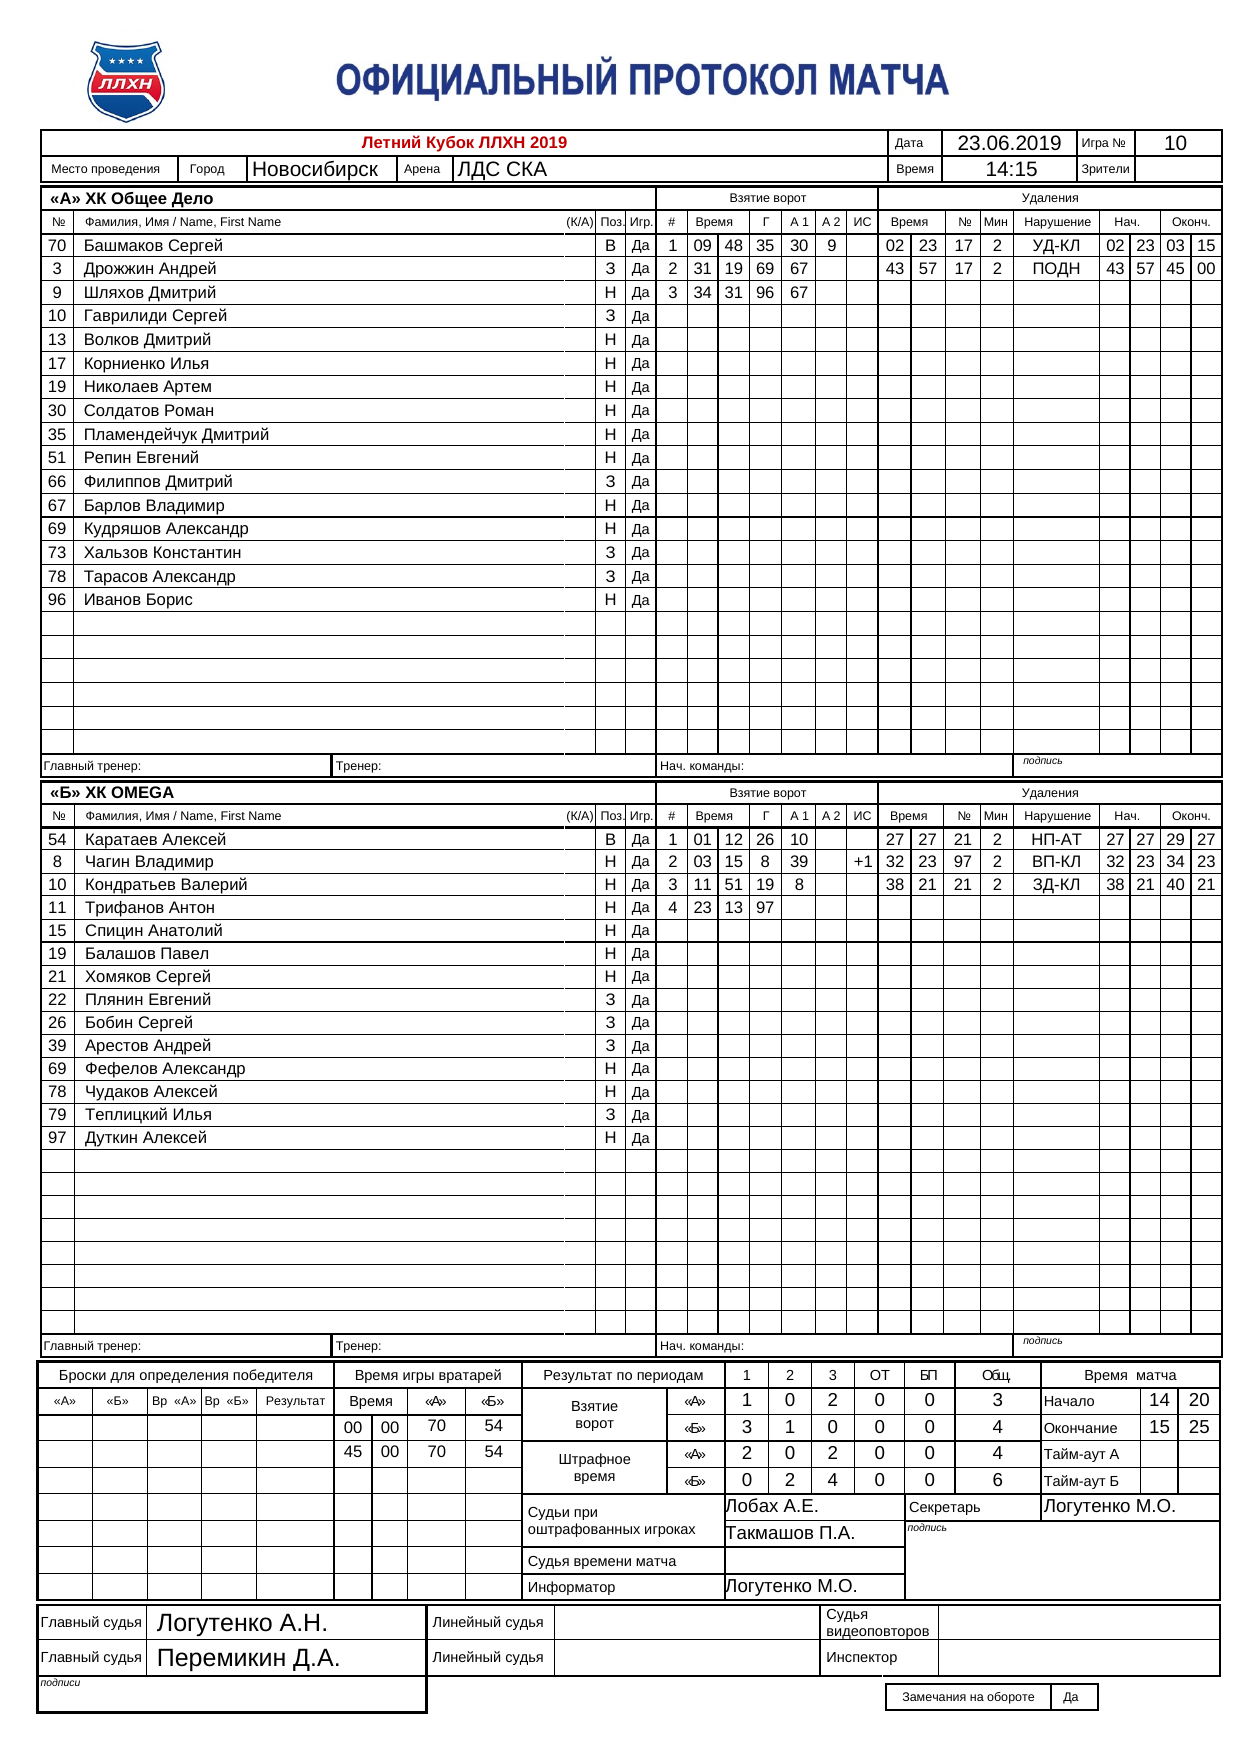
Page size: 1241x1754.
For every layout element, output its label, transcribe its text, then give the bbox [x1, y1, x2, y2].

table_cell З [596, 1012, 625, 1033]
table_cell [879, 565, 910, 587]
table_cell 8 [750, 850, 781, 872]
table_cell Г [750, 211, 781, 233]
table_cell [847, 1127, 877, 1149]
table_cell [719, 707, 749, 729]
table_cell [750, 328, 781, 351]
table_cell [1014, 1012, 1099, 1033]
table_cell [565, 518, 595, 540]
table_cell [816, 541, 846, 564]
table_cell [42, 1242, 74, 1264]
table_cell Линейный судья [428, 1606, 554, 1639]
table_cell [42, 730, 73, 753]
table_cell [565, 1196, 595, 1218]
table_cell [565, 281, 595, 303]
table_cell № [946, 211, 980, 233]
table_cell 3 [42, 257, 73, 280]
table_cell [750, 376, 781, 398]
table_cell 0 [769, 1442, 811, 1467]
table_cell [1100, 683, 1129, 706]
table_cell [1099, 1682, 1220, 1711]
table_cell [1100, 565, 1129, 587]
table_cell [879, 541, 910, 564]
table_cell [565, 1035, 595, 1057]
table_cell [782, 565, 815, 587]
table_cell 30 [782, 235, 815, 256]
table_cell [847, 683, 877, 706]
table_cell 67 [782, 257, 815, 280]
table_cell подпись [1014, 1335, 1221, 1356]
table_cell [847, 730, 877, 753]
table_cell [565, 920, 595, 941]
table_cell [688, 1173, 717, 1195]
table_cell [912, 1288, 943, 1310]
table_cell [782, 1127, 815, 1149]
table_cell 1 [657, 235, 687, 256]
table_cell [981, 1035, 1013, 1057]
table_cell Такмашов П.А. [726, 1521, 904, 1546]
table_cell [981, 1242, 1013, 1264]
table_cell 15 [1192, 235, 1221, 256]
table_cell [879, 1012, 910, 1033]
table_cell [555, 1640, 819, 1675]
table_cell [816, 1265, 846, 1287]
table_cell [782, 352, 815, 374]
table_cell 73 [42, 541, 73, 564]
table_cell [816, 588, 846, 611]
table_cell Судья видеоповторов [821, 1606, 938, 1639]
table_header Игра № [1078, 131, 1134, 155]
table_cell [750, 1104, 781, 1126]
table_cell [657, 943, 687, 964]
table_cell 32 [879, 850, 910, 872]
table_cell [39, 1494, 92, 1520]
table_cell [782, 541, 815, 564]
table_cell [816, 707, 846, 729]
table_cell 6 [956, 1468, 1040, 1493]
table_cell [1014, 1173, 1099, 1195]
table_cell Мин [981, 211, 1013, 233]
table_cell [1100, 352, 1129, 374]
table_cell [981, 423, 1013, 445]
table_cell Да [626, 494, 655, 516]
table_cell 17 [42, 352, 73, 374]
table_cell [1100, 943, 1129, 964]
table_cell [1192, 588, 1221, 611]
table_cell 15 [1141, 1415, 1177, 1440]
table_cell [750, 943, 781, 964]
table_cell [657, 636, 687, 658]
table_cell [981, 943, 1013, 964]
table_cell [657, 565, 687, 587]
table_cell [782, 989, 815, 1011]
table_cell [335, 1574, 371, 1599]
table_cell [981, 1265, 1013, 1287]
table_cell Да [626, 565, 655, 587]
table_cell 14:15 [943, 157, 1076, 181]
table_cell [688, 305, 717, 327]
table_cell [408, 1521, 465, 1546]
table_cell НП-АТ [1014, 829, 1099, 849]
table_cell Волков Дмитрий [74, 328, 564, 351]
table_cell [816, 1035, 846, 1057]
table_cell [565, 829, 595, 849]
table_cell подпись [1014, 755, 1221, 776]
table_cell [847, 989, 877, 1011]
table_cell [1192, 612, 1221, 634]
table_cell [1100, 281, 1129, 303]
table_cell [981, 446, 1013, 469]
table_cell [657, 989, 687, 1011]
table_cell [816, 896, 846, 918]
table_cell [750, 966, 781, 987]
table_cell 0 [855, 1415, 904, 1440]
table_cell [782, 1081, 815, 1103]
table_cell [847, 518, 877, 540]
table_cell [257, 1416, 333, 1440]
table_cell [1014, 730, 1099, 753]
table_cell 23 [912, 235, 945, 256]
table_cell [750, 989, 781, 1011]
table_cell [1014, 989, 1099, 1011]
table_cell Да [626, 1012, 655, 1033]
table_cell [75, 1242, 564, 1264]
table_cell [39, 1468, 92, 1493]
table_cell [750, 1012, 781, 1033]
table_cell [912, 1081, 943, 1103]
table_cell [1131, 565, 1160, 587]
table_cell [912, 943, 943, 964]
table_cell [42, 1219, 74, 1241]
table_cell [912, 1035, 943, 1057]
table_cell [1014, 1081, 1099, 1103]
table_cell [657, 1035, 687, 1057]
table_cell [879, 636, 910, 658]
table_cell 14 [1141, 1389, 1177, 1413]
table_cell Окончание [1042, 1415, 1140, 1440]
table_cell [847, 896, 877, 918]
table_cell [565, 352, 595, 374]
table_cell [879, 1288, 910, 1310]
table_cell [1014, 1311, 1099, 1333]
table_cell 17 [946, 257, 980, 280]
table_cell [1131, 683, 1160, 706]
table_cell [782, 1196, 815, 1218]
table_cell [565, 1265, 595, 1287]
table_cell [719, 1219, 749, 1241]
table_cell Главный тренер: [42, 1335, 330, 1356]
table_cell [1100, 1035, 1129, 1057]
table_cell # [657, 805, 687, 826]
table_cell [257, 1574, 333, 1599]
table_cell [879, 730, 910, 753]
table_cell [565, 1242, 595, 1264]
table_cell [565, 989, 595, 1011]
table_cell [1014, 1058, 1099, 1079]
table_cell [847, 1311, 877, 1333]
table_cell [596, 659, 625, 682]
table_cell [1161, 376, 1190, 398]
table_cell [688, 1104, 717, 1126]
table_cell [657, 1311, 687, 1333]
table_cell [879, 588, 910, 611]
table_cell 10 [782, 829, 815, 849]
table_cell 0 [905, 1442, 954, 1467]
table_cell [1192, 446, 1221, 469]
table_cell [847, 1035, 877, 1057]
table_cell [816, 829, 846, 849]
table_cell [555, 1606, 819, 1639]
table_header Да [1052, 1685, 1097, 1709]
table_cell [782, 470, 815, 493]
table_cell 15 [719, 850, 749, 872]
table_cell Бобин Сергей [75, 1012, 564, 1033]
table_header Удаления [879, 188, 1221, 209]
table_cell [1131, 494, 1160, 516]
table_cell [688, 541, 717, 564]
table_cell [1014, 1288, 1099, 1310]
table_cell [719, 943, 749, 964]
table_cell [1014, 1150, 1099, 1172]
table_cell 2 [812, 1442, 854, 1467]
table_cell [1131, 730, 1160, 753]
table_cell [657, 423, 687, 445]
table_cell 96 [42, 588, 73, 611]
table_cell [847, 659, 877, 682]
table_cell [1131, 1012, 1160, 1033]
table_cell Тарасов Александр [74, 565, 564, 587]
table_cell 19 [719, 257, 749, 280]
table_cell 13 [42, 328, 73, 351]
table_cell [1100, 1242, 1129, 1264]
table_cell Поз. [596, 211, 625, 233]
table_cell [1192, 943, 1221, 964]
table_cell [782, 1173, 815, 1195]
table_cell [750, 707, 781, 729]
table_cell 1 [657, 829, 687, 849]
table_cell [1192, 423, 1221, 445]
table_cell [719, 612, 749, 634]
table_cell [1192, 1196, 1221, 1218]
table_cell Инспектор [821, 1640, 938, 1675]
table_cell [719, 494, 749, 516]
table_cell 97 [750, 896, 781, 918]
table_cell [719, 376, 749, 398]
table_cell [1161, 1219, 1190, 1241]
table_cell [565, 376, 595, 398]
table_cell [816, 399, 846, 422]
table_cell [596, 1173, 625, 1195]
table_cell [1161, 352, 1190, 374]
table_cell Логутенко М.О. [1042, 1495, 1219, 1520]
table_cell Да [626, 1058, 655, 1079]
table_cell 3 [657, 281, 687, 303]
table_cell 54 [466, 1441, 521, 1467]
table_cell Дуткин Алексей [75, 1127, 564, 1149]
table_cell [750, 683, 781, 706]
table_cell подпись [906, 1522, 1219, 1599]
table_cell Да [626, 1035, 655, 1057]
table_cell [93, 1494, 147, 1520]
table_cell [565, 257, 595, 280]
table_cell [816, 305, 846, 327]
table_header Броски для определения победителя [39, 1363, 333, 1387]
table_header 10 [1136, 131, 1221, 155]
table_cell [847, 399, 877, 422]
table_cell 79 [42, 1104, 74, 1126]
table_cell [657, 1058, 687, 1079]
table_cell [657, 446, 687, 469]
table_cell [1192, 281, 1221, 303]
table_cell [750, 518, 781, 540]
table_cell [39, 1521, 92, 1546]
table_cell [1014, 636, 1099, 658]
table_cell [626, 1265, 655, 1287]
table_cell [816, 1288, 846, 1310]
table_cell [42, 1265, 74, 1287]
table_cell [944, 1219, 980, 1241]
table_cell [782, 328, 815, 351]
table_cell [1131, 352, 1160, 374]
table_cell [626, 612, 655, 634]
table_cell [912, 494, 945, 516]
table_cell [75, 1311, 564, 1333]
table_cell [1100, 1127, 1129, 1149]
table_cell [1161, 659, 1190, 682]
table_cell [626, 659, 655, 682]
table_cell [816, 850, 846, 872]
table_cell 2 [981, 874, 1013, 895]
table_cell [1192, 636, 1221, 658]
table_cell 21 [944, 829, 980, 849]
table_cell [1100, 612, 1129, 634]
table_cell [944, 966, 980, 987]
table_cell [879, 1058, 910, 1079]
table_cell 78 [42, 1081, 74, 1103]
table_cell [816, 612, 846, 634]
table_cell Да [626, 235, 655, 256]
table_cell [626, 1288, 655, 1310]
table_cell [1014, 943, 1099, 964]
table_cell [750, 612, 781, 634]
table_cell [816, 470, 846, 493]
table_cell [1161, 1035, 1190, 1057]
table_cell [782, 896, 815, 918]
table_cell [944, 1127, 980, 1149]
table_cell 00 [373, 1441, 407, 1467]
table_cell [981, 1127, 1013, 1149]
table_cell Да [626, 281, 655, 303]
table_cell [688, 989, 717, 1011]
table_cell Каратаев Алексей [75, 829, 564, 849]
table_cell [944, 1288, 980, 1310]
table_cell [657, 1150, 687, 1172]
table_cell [626, 1242, 655, 1264]
table_cell [466, 1521, 521, 1546]
table_cell [782, 376, 815, 398]
table_cell [565, 850, 595, 872]
table_cell 20 [1179, 1389, 1219, 1413]
table_cell [1161, 399, 1190, 422]
table_cell [688, 518, 717, 540]
table_cell Нарушение [1014, 805, 1099, 826]
table_cell [42, 636, 73, 658]
table_cell [939, 1606, 1219, 1639]
table_cell [565, 730, 595, 753]
table_cell Да [626, 829, 655, 849]
table_cell Нач. команды: [657, 1335, 1012, 1356]
table_cell 78 [42, 565, 73, 587]
table_cell [946, 328, 980, 351]
table_cell 17 [946, 235, 980, 256]
table_cell [373, 1574, 407, 1599]
table_cell [42, 683, 73, 706]
table_cell [428, 1677, 882, 1711]
table_cell З [596, 565, 625, 587]
table_cell [657, 1288, 687, 1310]
table_cell [981, 1012, 1013, 1033]
table_cell [1131, 1150, 1160, 1172]
table_cell [688, 494, 717, 516]
table_cell [1014, 328, 1099, 351]
table_cell [847, 305, 877, 327]
table_cell [816, 328, 846, 351]
table_cell [688, 612, 717, 634]
table_cell [74, 659, 564, 682]
table_cell [626, 730, 655, 753]
table_cell [879, 1127, 910, 1149]
table_cell [1192, 1058, 1221, 1079]
table_cell [335, 1547, 371, 1573]
table_cell [782, 423, 815, 445]
table_cell Игр. [626, 805, 655, 826]
table_cell [944, 1035, 980, 1057]
table_cell [946, 470, 980, 493]
table_cell [1014, 352, 1099, 374]
table_cell [981, 328, 1013, 351]
table_cell [981, 1173, 1013, 1195]
table_cell [912, 1150, 943, 1172]
table_cell Н [596, 494, 625, 516]
table_cell «А» [408, 1389, 465, 1413]
table_cell [750, 730, 781, 753]
table_cell А 2 [816, 805, 846, 826]
table_cell [719, 446, 749, 469]
table_cell Судья времени матча [523, 1548, 724, 1573]
table_cell 2 [726, 1442, 768, 1467]
table_cell [750, 1242, 781, 1264]
table_cell [1100, 1173, 1129, 1195]
table_cell 32 [1100, 850, 1129, 872]
table_cell [946, 446, 980, 469]
table_cell Время [335, 1389, 407, 1413]
table_cell 31 [688, 257, 717, 280]
table_cell [750, 1219, 781, 1241]
table_cell [944, 1012, 980, 1033]
table_cell [879, 352, 910, 374]
table_cell [565, 1104, 595, 1126]
table_cell [847, 376, 877, 398]
table_cell [750, 494, 781, 516]
table_cell [981, 376, 1013, 398]
table_cell [1192, 1311, 1221, 1333]
table_cell [750, 470, 781, 493]
table_cell Фефелов Александр [75, 1058, 564, 1079]
table_cell [565, 612, 595, 634]
table_cell 69 [750, 257, 781, 280]
table_cell [1192, 352, 1221, 374]
table_cell [879, 446, 910, 469]
table_header 1 [726, 1363, 768, 1387]
table_cell [688, 446, 717, 469]
table_cell [912, 328, 945, 351]
table_cell [1161, 707, 1190, 729]
table_cell Да [626, 541, 655, 564]
table_cell А 1 [782, 805, 815, 826]
table_cell [565, 235, 595, 256]
table_cell [1192, 707, 1221, 729]
table_cell [912, 541, 945, 564]
table_cell [1192, 989, 1221, 1011]
table_cell [847, 1058, 877, 1079]
table_cell 02 [1100, 235, 1129, 256]
table_cell [74, 730, 564, 753]
table_cell [1131, 305, 1160, 327]
table_cell 2 [657, 850, 687, 872]
table_cell Н [596, 352, 625, 374]
table_cell # [657, 211, 687, 233]
table_cell [1014, 1035, 1099, 1057]
table_cell 26 [750, 829, 781, 849]
table_cell Н [596, 1058, 625, 1079]
table_cell [1014, 659, 1099, 682]
table_cell [816, 423, 846, 445]
table_cell А 2 [816, 211, 846, 233]
table_cell [946, 376, 980, 398]
table_cell [879, 989, 910, 1011]
table_cell [1014, 281, 1099, 303]
table_cell [1014, 896, 1099, 918]
table_cell [946, 352, 980, 374]
table_cell [657, 966, 687, 987]
table_cell [719, 989, 749, 1011]
table_cell [847, 235, 877, 256]
table_cell [879, 494, 910, 516]
table_cell 13 [719, 896, 749, 918]
table_cell 2 [981, 829, 1013, 849]
table_cell [912, 896, 943, 918]
table_cell [719, 920, 749, 941]
table_cell [565, 943, 595, 964]
table_cell 2 [981, 257, 1013, 280]
table_cell 10 [42, 874, 74, 895]
table_cell [657, 494, 687, 516]
table_cell [202, 1574, 256, 1599]
table_cell [719, 588, 749, 611]
table_cell +1 [847, 850, 877, 872]
table_cell [688, 1265, 717, 1287]
table_cell Начало [1042, 1389, 1140, 1413]
table_cell [1131, 920, 1160, 941]
table_cell [657, 399, 687, 422]
table_cell [1161, 730, 1190, 753]
table_cell [782, 1012, 815, 1033]
table_cell [1014, 565, 1099, 587]
table_cell [1131, 588, 1160, 611]
table_cell [565, 494, 595, 516]
table_cell 39 [42, 1035, 74, 1057]
table_cell [816, 1081, 846, 1103]
table_cell [1161, 920, 1190, 941]
table_cell 1 [726, 1389, 768, 1413]
table_cell [782, 636, 815, 658]
table_cell 2 [657, 257, 687, 280]
table_cell 00 [1192, 257, 1221, 280]
table_cell [719, 1242, 749, 1264]
table_cell [1161, 328, 1190, 351]
table_cell З [596, 257, 625, 280]
table_header Удаления [879, 783, 1221, 803]
table_cell [1192, 399, 1221, 422]
table_cell [657, 683, 687, 706]
table_cell 67 [782, 281, 815, 303]
table_cell [719, 328, 749, 351]
table_cell [750, 446, 781, 469]
table_cell Да [626, 896, 655, 918]
table_cell В [596, 235, 625, 256]
table_cell [816, 636, 846, 658]
table_cell [1192, 1127, 1221, 1149]
table_cell [816, 1311, 846, 1333]
table_cell [1131, 966, 1160, 987]
table_header «А» ХК Общее Дело [42, 188, 655, 209]
table_cell [257, 1547, 333, 1573]
table_cell [879, 966, 910, 987]
table_cell [1161, 565, 1190, 587]
table_cell [981, 612, 1013, 634]
table_cell [1161, 1127, 1190, 1149]
table_cell [912, 470, 945, 493]
table_cell [148, 1494, 201, 1520]
table_cell [1192, 541, 1221, 564]
table_cell Место проведения [42, 157, 177, 181]
table_cell [944, 1311, 980, 1333]
table_cell 21 [912, 874, 943, 895]
table_cell [1161, 1288, 1190, 1310]
table_cell «А» [39, 1389, 92, 1413]
table_cell З [596, 470, 625, 493]
table_cell [1100, 1150, 1129, 1172]
table_cell 27 [1131, 829, 1160, 849]
table_cell Оконч. [1161, 211, 1221, 233]
table_cell [782, 399, 815, 422]
table_cell [782, 305, 815, 327]
table_cell 03 [1161, 235, 1190, 256]
table_cell [1192, 305, 1221, 327]
table_cell [981, 966, 1013, 987]
table_cell [688, 423, 717, 445]
table_cell Н [596, 376, 625, 398]
table_cell [782, 612, 815, 634]
table_cell [912, 352, 945, 374]
table_cell [946, 518, 980, 540]
table_cell 27 [1192, 829, 1221, 849]
table_cell [1131, 659, 1160, 682]
table_cell [1014, 1127, 1099, 1149]
table_cell 19 [42, 943, 74, 964]
table_cell [879, 1035, 910, 1057]
table_cell Оконч. [1161, 805, 1221, 826]
table_cell [39, 1547, 92, 1573]
table_cell [816, 966, 846, 987]
table_cell [688, 565, 717, 587]
table_cell 35 [750, 235, 781, 256]
table_cell [981, 565, 1013, 587]
table_cell [912, 446, 945, 469]
table_cell [847, 1173, 877, 1195]
table_cell [1014, 588, 1099, 611]
table_cell [912, 281, 945, 303]
table_cell [1179, 1468, 1219, 1493]
table_cell [688, 328, 717, 351]
table_cell 02 [879, 235, 910, 256]
table_cell [944, 920, 980, 941]
table_cell [782, 1150, 815, 1172]
table_cell [981, 352, 1013, 374]
table_cell [565, 707, 595, 729]
table_cell [981, 920, 1013, 941]
table_cell [946, 541, 980, 564]
table_cell [688, 1081, 717, 1103]
table_cell [981, 494, 1013, 516]
table_cell [373, 1547, 407, 1573]
table_cell [1161, 1242, 1190, 1264]
table_cell ПОДН [1014, 257, 1099, 280]
table_cell [981, 541, 1013, 564]
table_cell [626, 636, 655, 658]
table_cell [912, 565, 945, 587]
table_cell [408, 1547, 465, 1573]
table_cell [750, 305, 781, 327]
table_cell [565, 565, 595, 587]
table_cell [847, 1288, 877, 1310]
table_cell 0 [726, 1468, 768, 1493]
table_cell [816, 943, 846, 964]
table_cell 27 [912, 829, 943, 849]
table_cell [93, 1468, 147, 1493]
table_cell [1192, 1265, 1221, 1287]
table_cell [912, 376, 945, 398]
table_cell [981, 305, 1013, 327]
table_cell 26 [42, 1012, 74, 1033]
table_cell [565, 399, 595, 422]
table_cell Логутенко М.О. [726, 1575, 904, 1599]
table_cell [657, 352, 687, 374]
table_cell [657, 1265, 687, 1287]
table_cell [1100, 305, 1129, 327]
table_cell [1192, 470, 1221, 493]
table_cell [1192, 518, 1221, 540]
table_cell Г [750, 805, 781, 826]
table_cell [1131, 1288, 1160, 1310]
table_cell [657, 1012, 687, 1033]
table_cell [1192, 966, 1221, 987]
table_cell 48 [719, 235, 749, 256]
table_cell Николаев Артем [74, 376, 564, 398]
table_cell 01 [688, 829, 717, 849]
table_cell [257, 1494, 333, 1520]
table_cell [719, 1104, 749, 1126]
table_cell [879, 1242, 910, 1264]
table_cell 9 [816, 235, 846, 256]
table_cell [719, 1173, 749, 1195]
table_cell [912, 399, 945, 422]
table_cell [816, 281, 846, 303]
table_cell [466, 1468, 521, 1493]
table_cell [719, 399, 749, 422]
table_cell [1131, 1127, 1160, 1149]
table_cell [93, 1416, 147, 1440]
table_cell [1014, 423, 1099, 445]
table_cell [565, 874, 595, 895]
table_cell Штрафное время [523, 1442, 666, 1493]
table_cell [1100, 730, 1129, 753]
table_cell [816, 565, 846, 587]
table_cell 38 [879, 874, 910, 895]
table_cell [1131, 896, 1160, 918]
table_cell [1100, 541, 1129, 564]
table_cell 21 [1131, 874, 1160, 895]
table_cell [912, 1012, 943, 1033]
table_cell Нарушение [1014, 211, 1099, 233]
table_cell [847, 1150, 877, 1172]
table_cell [782, 1058, 815, 1079]
table_cell [879, 305, 910, 327]
table_cell [847, 1219, 877, 1241]
table_cell [1161, 1150, 1190, 1172]
table_cell [1100, 1288, 1129, 1310]
table_cell [1161, 989, 1190, 1011]
table_cell Чагин Владимир [75, 850, 564, 872]
table_cell [847, 1081, 877, 1103]
table_cell 27 [1100, 829, 1129, 849]
table_cell [626, 1173, 655, 1195]
table_cell 11 [42, 896, 74, 918]
table_cell [879, 399, 910, 422]
table_cell Репин Евгений [74, 446, 564, 469]
table_cell [1131, 399, 1160, 422]
table_cell [626, 1219, 655, 1241]
table_cell [93, 1574, 147, 1599]
table_header Взятие ворот [657, 188, 877, 209]
table_cell [847, 707, 877, 729]
table_cell [626, 707, 655, 729]
table_cell [1131, 328, 1160, 351]
table_cell [719, 659, 749, 682]
table_cell [847, 612, 877, 634]
table_cell Фамилия, Имя / Name, First Name [75, 805, 565, 826]
table_cell Иванов Борис [74, 588, 564, 611]
table_cell [879, 1265, 910, 1287]
table_cell З [596, 305, 625, 327]
table_cell [565, 1150, 595, 1172]
table_cell 70 [408, 1416, 465, 1440]
table_cell [944, 1058, 980, 1079]
table_cell [719, 1058, 749, 1079]
table_cell [1014, 1242, 1099, 1264]
table_cell [1100, 1196, 1129, 1218]
table_cell [719, 1012, 749, 1033]
table_cell [912, 1104, 943, 1126]
table_cell [1192, 1035, 1221, 1057]
table_cell [912, 612, 945, 634]
table_cell [879, 1104, 910, 1126]
table_cell [466, 1547, 521, 1573]
table_cell [565, 470, 595, 493]
table_cell [1014, 1265, 1099, 1287]
table_cell [596, 730, 625, 753]
table_cell [1131, 1058, 1160, 1079]
table_cell [1014, 494, 1099, 516]
table_cell 54 [466, 1416, 521, 1440]
table_cell [596, 1150, 625, 1172]
table_cell [750, 541, 781, 564]
table_cell Кондратьев Валерий [75, 874, 564, 895]
table_cell [944, 1173, 980, 1195]
table_cell [847, 257, 877, 280]
table_cell [1161, 1012, 1190, 1033]
table_cell [1192, 1081, 1221, 1103]
table_cell [373, 1521, 407, 1546]
table_cell Филиппов Дмитрий [74, 470, 564, 493]
table_cell В [596, 829, 625, 849]
table_cell [39, 1416, 92, 1440]
table_cell [42, 612, 73, 634]
table_cell [946, 659, 980, 682]
table_cell [816, 1127, 846, 1149]
table_cell [565, 446, 595, 469]
table_cell [847, 966, 877, 987]
table_cell [657, 518, 687, 540]
table_cell [148, 1521, 201, 1546]
table_cell [750, 399, 781, 422]
table_cell [944, 1196, 980, 1218]
table_cell [1100, 1219, 1129, 1241]
table_cell 0 [855, 1442, 904, 1467]
table_cell [1100, 659, 1129, 682]
table_cell [657, 920, 687, 941]
table_cell 21 [1192, 874, 1221, 895]
table_cell [596, 1196, 625, 1218]
table_cell Трифанов Антон [75, 896, 564, 918]
table_cell 23 [1131, 850, 1160, 872]
table_cell 70 [42, 235, 73, 256]
table_cell [847, 588, 877, 611]
table_cell [946, 730, 980, 753]
table_cell [565, 636, 595, 658]
table_cell [1192, 920, 1221, 941]
table_cell 19 [750, 874, 781, 895]
table_cell [912, 659, 945, 682]
table_cell [657, 1219, 687, 1241]
table_cell [879, 659, 910, 682]
table_cell [879, 896, 910, 918]
table_cell Н [596, 281, 625, 303]
table_cell Главный судья [39, 1606, 146, 1639]
table_cell 0 [905, 1415, 954, 1440]
table_cell [1100, 896, 1129, 918]
table_cell [782, 730, 815, 753]
table_cell [565, 1219, 595, 1241]
table_cell № [944, 805, 980, 826]
table_cell [912, 1196, 943, 1218]
table_cell [1131, 1196, 1160, 1218]
table_cell [879, 612, 910, 634]
table_cell [816, 1196, 846, 1218]
table_cell [1161, 896, 1190, 918]
table_cell [657, 470, 687, 493]
table_cell [750, 1288, 781, 1310]
table_cell [1100, 328, 1129, 351]
table_header «Б» ХК OMEGA [42, 783, 655, 803]
table_cell [1014, 305, 1099, 327]
table_cell Главный судья [39, 1640, 146, 1675]
table_cell [688, 1035, 717, 1057]
table_cell Н [596, 966, 625, 987]
table_cell [1136, 157, 1221, 181]
table_cell 11 [688, 874, 717, 895]
table_cell 40 [1161, 874, 1190, 895]
table_cell [688, 1196, 717, 1218]
table_cell [883, 1677, 1220, 1681]
table_cell [565, 588, 595, 611]
table_cell [816, 730, 846, 753]
table_cell [750, 423, 781, 445]
table_cell 23 [1192, 850, 1221, 872]
table_cell 57 [912, 257, 945, 280]
table_cell [981, 989, 1013, 1011]
table_cell [1014, 966, 1099, 987]
table_cell [879, 470, 910, 493]
table_cell [816, 446, 846, 469]
table_cell [782, 1219, 815, 1241]
table_cell [782, 1242, 815, 1264]
table_cell [912, 966, 943, 987]
table_cell [946, 281, 980, 303]
table_cell [719, 1081, 749, 1103]
table_header Результат по периодам [523, 1363, 724, 1387]
table_cell 2 [981, 850, 1013, 872]
table_cell [782, 920, 815, 941]
table_cell [1161, 446, 1190, 469]
table_cell 51 [719, 874, 749, 895]
table_cell 0 [905, 1468, 954, 1493]
table_cell Плянин Евгений [75, 989, 564, 1011]
table_cell [74, 707, 564, 729]
table_cell [1192, 1242, 1221, 1264]
table_cell Башмаков Сергей [74, 235, 564, 256]
table_cell 4 [956, 1442, 1040, 1467]
table_cell [75, 1265, 564, 1287]
table_cell [39, 1574, 92, 1599]
table_cell [657, 1081, 687, 1103]
table_cell Н [596, 850, 625, 872]
table_cell [1161, 470, 1190, 493]
table_cell [688, 470, 717, 493]
table_cell [847, 874, 877, 895]
table_cell [981, 281, 1013, 303]
table_cell [1100, 423, 1129, 445]
table_cell 0 [855, 1468, 904, 1493]
table_cell [1131, 1104, 1160, 1126]
table_cell Н [596, 1081, 625, 1103]
table_cell Нач. команды: [657, 755, 1012, 776]
table_cell [981, 1288, 1013, 1310]
table_cell Да [626, 1104, 655, 1126]
table_cell Тайм-аут А [1042, 1441, 1140, 1467]
table_cell [75, 1150, 564, 1172]
table_cell [688, 1058, 717, 1079]
table_cell 34 [1161, 850, 1190, 872]
table_cell [750, 1058, 781, 1079]
table_cell ИС [847, 805, 877, 826]
table_cell [565, 541, 595, 564]
table_cell Арестов Андрей [75, 1035, 564, 1057]
table_cell [944, 1242, 980, 1264]
table_cell [688, 1219, 717, 1241]
table_cell [1161, 541, 1190, 564]
table_cell [1100, 989, 1129, 1011]
table_header Время матча [1042, 1363, 1219, 1387]
table_cell Да [626, 328, 655, 351]
table_cell [1131, 1219, 1160, 1241]
table_cell [782, 659, 815, 682]
table_cell [202, 1547, 256, 1573]
table_cell [750, 1150, 781, 1172]
table_cell [408, 1574, 465, 1599]
table_cell [688, 376, 717, 398]
table_cell [816, 518, 846, 540]
table_cell [981, 399, 1013, 422]
table_cell 30 [42, 399, 73, 422]
table_cell Барлов Владимир [74, 494, 564, 516]
table_cell [912, 1311, 943, 1333]
table_cell [816, 920, 846, 941]
table_cell [847, 943, 877, 964]
table_cell [750, 1311, 781, 1333]
table_header Общ. [956, 1363, 1040, 1387]
table_cell [75, 1219, 564, 1241]
table_cell [944, 989, 980, 1011]
table_cell [596, 636, 625, 658]
table_cell [74, 612, 564, 634]
table_cell [946, 565, 980, 587]
table_cell [688, 707, 717, 729]
table_cell [879, 1196, 910, 1218]
table_cell [1014, 376, 1099, 398]
table_cell [847, 1242, 877, 1264]
table_cell [816, 1012, 846, 1033]
table_cell [1014, 446, 1099, 469]
table_cell [816, 352, 846, 374]
table_cell [1100, 588, 1129, 611]
table_cell [912, 683, 945, 706]
table_cell 35 [42, 423, 73, 445]
table_cell [202, 1468, 256, 1493]
table_cell 2 [769, 1468, 811, 1493]
table_cell Тренер: [333, 755, 655, 776]
table_cell [1161, 1265, 1190, 1287]
table_cell Н [596, 446, 625, 469]
table_cell [1161, 1196, 1190, 1218]
table_cell Да [626, 423, 655, 445]
table_cell Да [626, 1081, 655, 1103]
table_cell [719, 470, 749, 493]
table_cell [1100, 1058, 1129, 1079]
table_cell 3 [726, 1415, 768, 1440]
table_cell [912, 1219, 943, 1241]
table_cell Новосибирск [248, 157, 396, 181]
table_cell [1192, 730, 1221, 753]
table_cell Результат [257, 1389, 333, 1413]
table_cell [750, 1265, 781, 1287]
table_cell [1161, 943, 1190, 964]
table_cell [688, 588, 717, 611]
table_cell [912, 920, 943, 941]
table_cell [688, 1150, 717, 1172]
table_header Взятие ворот [657, 783, 877, 803]
table_cell [688, 1288, 717, 1310]
table_cell 15 [42, 920, 74, 941]
table_cell [1192, 1173, 1221, 1195]
table_cell [939, 1640, 1219, 1675]
table_cell [847, 281, 877, 303]
table_cell Хальзов Константин [74, 541, 564, 564]
table_cell Н [596, 874, 625, 895]
table_cell [981, 588, 1013, 611]
table_cell [782, 966, 815, 987]
table_cell 00 [373, 1416, 407, 1440]
table_cell [42, 1311, 74, 1333]
table_cell [1131, 446, 1160, 469]
table_cell 97 [944, 850, 980, 872]
table_cell [657, 328, 687, 351]
table_cell «А» [668, 1442, 724, 1467]
table_cell Город [179, 157, 246, 181]
table_cell [596, 707, 625, 729]
table_cell [946, 588, 980, 611]
table_cell [719, 730, 749, 753]
table_cell [719, 541, 749, 564]
table_cell [596, 683, 625, 706]
table_cell [750, 1127, 781, 1149]
table_cell [565, 1081, 595, 1103]
table_cell 8 [782, 874, 815, 895]
table_cell [719, 1311, 749, 1333]
table_cell [1161, 494, 1190, 516]
table_cell Солдатов Роман [74, 399, 564, 422]
table_cell [1131, 636, 1160, 658]
table_cell [148, 1468, 201, 1493]
table_cell А 1 [782, 211, 815, 233]
table_cell [816, 1104, 846, 1126]
table_cell [782, 1035, 815, 1057]
table_cell 51 [42, 446, 73, 469]
table_cell [688, 683, 717, 706]
table_cell [782, 943, 815, 964]
table_cell 3 [956, 1389, 1040, 1413]
table_cell [782, 683, 815, 706]
table_cell [1131, 541, 1160, 564]
table_cell [1161, 423, 1190, 445]
table_cell Дрожжин Андрей [74, 257, 564, 280]
table_cell [912, 730, 945, 753]
table_cell ВП-КЛ [1014, 850, 1099, 872]
table_cell Чудаков Алексей [75, 1081, 564, 1103]
table_cell [688, 399, 717, 422]
table_cell [1014, 920, 1099, 941]
table_cell [944, 1150, 980, 1172]
table_cell [782, 446, 815, 469]
table_cell [1192, 659, 1221, 682]
table_cell [1014, 470, 1099, 493]
table_cell Логутенко А.Н. [147, 1606, 425, 1639]
table_cell [1192, 1104, 1221, 1126]
table_cell [750, 1196, 781, 1218]
table_cell 45 [335, 1441, 371, 1467]
table_cell [202, 1441, 256, 1467]
table_cell Да [626, 257, 655, 280]
table_header БП [905, 1363, 954, 1387]
table_cell [912, 518, 945, 540]
table_cell [657, 376, 687, 398]
table_cell 25 [1179, 1415, 1219, 1440]
table_cell [782, 494, 815, 516]
table_cell [782, 518, 815, 540]
table_cell [912, 636, 945, 658]
table_cell [148, 1547, 201, 1573]
table_cell [879, 423, 910, 445]
table_cell [1131, 518, 1160, 540]
table_cell 23 [1131, 235, 1160, 256]
table_cell [816, 494, 846, 516]
table_cell [39, 1441, 92, 1467]
table_cell подписи [39, 1677, 425, 1711]
table_cell 66 [42, 470, 73, 493]
table_cell 43 [879, 257, 910, 280]
table_cell [782, 1104, 815, 1126]
table_cell [981, 636, 1013, 658]
table_cell [626, 1196, 655, 1218]
table_cell [782, 707, 815, 729]
table_cell [946, 636, 980, 658]
table_cell [912, 1058, 943, 1079]
table_cell [981, 1219, 1013, 1241]
table_cell [816, 1058, 846, 1079]
table_cell 1 [769, 1415, 811, 1440]
table_cell [373, 1494, 407, 1520]
table_cell Информатор [523, 1575, 724, 1599]
table_cell [847, 1265, 877, 1287]
table_cell Н [596, 1127, 625, 1149]
table_cell [981, 518, 1013, 540]
table_cell [626, 1150, 655, 1172]
table_cell Кудряшов Александр [74, 518, 564, 540]
table_cell «Б» [93, 1389, 147, 1413]
table_cell 34 [688, 281, 717, 303]
table_cell [1014, 1196, 1099, 1218]
table_cell [1131, 1265, 1160, 1287]
table_cell Нач. [1100, 805, 1160, 826]
table_cell [688, 1127, 717, 1149]
table_cell [944, 1081, 980, 1103]
table_cell [981, 730, 1013, 753]
table_cell [946, 707, 980, 729]
table_cell [202, 1494, 256, 1520]
table_cell [719, 423, 749, 445]
table_cell [879, 707, 910, 729]
table_cell [93, 1521, 147, 1546]
table_cell [1100, 446, 1129, 469]
table_cell [565, 328, 595, 351]
table_cell [565, 1311, 595, 1333]
table_cell [750, 352, 781, 374]
table_cell [1161, 683, 1190, 706]
table_cell [1192, 896, 1221, 918]
table_cell [335, 1521, 371, 1546]
table_cell [596, 1242, 625, 1264]
table_cell 21 [944, 874, 980, 895]
table_cell [1192, 565, 1221, 587]
table_cell 03 [688, 850, 717, 872]
table_cell [1014, 707, 1099, 729]
table_cell [688, 966, 717, 987]
table_cell [1192, 494, 1221, 516]
table_cell Да [626, 470, 655, 493]
table_cell [1131, 1081, 1160, 1103]
table_cell [782, 1288, 815, 1310]
table_cell [1100, 920, 1129, 941]
table_cell [719, 683, 749, 706]
table_cell «Б» [668, 1415, 724, 1440]
table_cell З [596, 541, 625, 564]
table_cell [847, 565, 877, 587]
table_cell [1131, 1242, 1160, 1264]
table_cell [847, 636, 877, 658]
table_cell [1192, 683, 1221, 706]
table_cell Н [596, 518, 625, 540]
table_cell Да [626, 850, 655, 872]
table_cell [688, 1311, 717, 1333]
table_cell [257, 1468, 333, 1493]
table_cell [657, 1173, 687, 1195]
table_cell [1161, 1311, 1190, 1333]
table_cell Тренер: [333, 1335, 655, 1356]
table_cell 70 [408, 1441, 465, 1467]
table_cell Время [879, 211, 945, 233]
table_cell [42, 1196, 74, 1218]
table_cell Нач. [1100, 211, 1160, 233]
table_cell [1131, 1311, 1160, 1333]
table_cell [93, 1547, 147, 1573]
table_cell Н [596, 328, 625, 351]
table_cell 10 [42, 305, 73, 327]
table_cell [1100, 376, 1129, 398]
table_cell [688, 352, 717, 374]
table_cell [657, 659, 687, 682]
table_cell [879, 281, 910, 303]
table_cell [596, 1265, 625, 1287]
table_cell [847, 829, 877, 849]
table_cell Зрители [1078, 157, 1134, 181]
table_cell [657, 588, 687, 611]
table_cell 3 [657, 874, 687, 895]
table_cell Лобах А.Е. [726, 1495, 904, 1520]
table_cell «Б» [668, 1468, 724, 1493]
table_cell [257, 1521, 333, 1546]
table_cell [847, 1104, 877, 1126]
table_cell Да [626, 874, 655, 895]
table_cell 4 [657, 896, 687, 918]
table_cell [912, 1242, 943, 1264]
table_cell 22 [42, 989, 74, 1011]
table_cell [847, 446, 877, 469]
table_cell Н [596, 423, 625, 445]
table_cell [750, 1035, 781, 1057]
table_cell [626, 1311, 655, 1333]
table_header ОТ [855, 1363, 904, 1387]
table_cell Вр «Б» [202, 1389, 256, 1413]
table_cell [879, 1173, 910, 1195]
table_header Дата [889, 131, 941, 155]
table_cell [981, 1058, 1013, 1079]
table_cell 19 [42, 376, 73, 398]
table_cell [1161, 636, 1190, 658]
table_cell [1131, 612, 1160, 634]
table_cell [1192, 328, 1221, 351]
table_cell 09 [688, 235, 717, 256]
table_cell [42, 1288, 74, 1310]
table_cell [1100, 518, 1129, 540]
table_cell [688, 730, 717, 753]
table_cell [1131, 989, 1160, 1011]
table_cell [565, 1058, 595, 1079]
table_cell [1161, 1058, 1190, 1079]
table_cell [912, 423, 945, 445]
table_cell [981, 470, 1013, 493]
table_cell Шляхов Дмитрий [74, 281, 564, 303]
table_cell [944, 1265, 980, 1287]
table_cell [1131, 1035, 1160, 1057]
table_cell [596, 612, 625, 634]
table_cell [782, 1265, 815, 1287]
table_cell [912, 305, 945, 327]
table_cell 4 [812, 1468, 854, 1493]
table_cell [466, 1574, 521, 1599]
table_cell [719, 352, 749, 374]
table_cell 00 [335, 1416, 371, 1440]
table_cell [42, 707, 73, 729]
table_cell № [42, 805, 74, 826]
table_cell Да [626, 966, 655, 987]
table_cell 2 [981, 235, 1013, 256]
table_cell [782, 588, 815, 611]
table_cell Н [596, 399, 625, 422]
table_cell [335, 1494, 371, 1520]
table_cell [847, 1196, 877, 1218]
table_cell 38 [1100, 874, 1129, 895]
table_cell [750, 1173, 781, 1195]
table_cell [946, 683, 980, 706]
table_cell [912, 989, 943, 1011]
table_cell [596, 1219, 625, 1241]
table_cell [75, 1196, 564, 1218]
table_cell [565, 683, 595, 706]
table_cell [816, 1219, 846, 1241]
table_cell [981, 1311, 1013, 1333]
table_cell Да [626, 920, 655, 941]
table_cell Н [596, 920, 625, 941]
table_cell 69 [42, 518, 73, 540]
table_cell [719, 1035, 749, 1057]
table_cell [1014, 1219, 1099, 1241]
table_cell Мин [981, 805, 1013, 826]
table_cell 23 [688, 896, 717, 918]
table_header Летний Кубок ЛЛХН 2019 [42, 131, 887, 155]
table_cell [596, 1311, 625, 1333]
table_header 3 [812, 1363, 854, 1387]
table_cell УД-КЛ [1014, 235, 1099, 256]
table_cell [1161, 1104, 1190, 1126]
table_cell [1161, 518, 1190, 540]
table_cell [879, 920, 910, 941]
table_cell [847, 470, 877, 493]
table_cell 8 [42, 850, 74, 872]
table_cell [42, 1150, 74, 1172]
table_header 23.06.2019 [943, 131, 1076, 155]
table_cell [1100, 1081, 1129, 1103]
table_cell [657, 1127, 687, 1149]
table_cell [981, 1104, 1013, 1126]
table_cell 23 [912, 850, 943, 872]
table_cell [688, 636, 717, 658]
table_cell [688, 1012, 717, 1033]
table_cell [1100, 494, 1129, 516]
table_cell 27 [879, 829, 910, 849]
table_cell [148, 1574, 201, 1599]
table_cell [847, 1012, 877, 1033]
table_cell [42, 1173, 74, 1195]
table_cell Да [626, 989, 655, 1011]
table_cell 4 [956, 1415, 1040, 1440]
table_cell [719, 565, 749, 587]
table_cell [565, 1127, 595, 1149]
table_cell [847, 494, 877, 516]
table_cell [981, 659, 1013, 682]
table_cell [466, 1494, 521, 1520]
table_cell [1014, 1104, 1099, 1126]
table_cell [847, 352, 877, 374]
table_cell [1014, 541, 1099, 564]
table_cell [879, 1219, 910, 1241]
table_cell [1192, 1288, 1221, 1310]
table_cell [912, 1265, 943, 1287]
table_cell № [42, 211, 73, 233]
table_cell [879, 518, 910, 540]
table_cell [847, 541, 877, 564]
table_cell [688, 1242, 717, 1264]
table_cell [750, 920, 781, 941]
table_cell [335, 1468, 371, 1493]
table_cell Фамилия, Имя / Name, First Name [74, 211, 565, 233]
table_cell [981, 683, 1013, 706]
table_cell (К/А) [565, 211, 595, 233]
table_cell Спицин Анатолий [75, 920, 564, 941]
table_cell [657, 1242, 687, 1264]
table_cell [657, 612, 687, 634]
table_cell Игр. [626, 211, 655, 233]
table_cell [1100, 1012, 1129, 1033]
table_cell 54 [42, 829, 74, 849]
table_cell [202, 1416, 256, 1440]
table_cell 57 [1131, 257, 1160, 280]
table_cell [657, 707, 687, 729]
table_cell Судьи при оштрафованных игроках [523, 1495, 724, 1546]
table_cell [657, 305, 687, 327]
table_cell З [596, 1104, 625, 1126]
table_cell Да [626, 588, 655, 611]
table_cell [1179, 1441, 1219, 1467]
table_cell [74, 683, 564, 706]
table_cell [847, 328, 877, 351]
table_cell [1131, 1173, 1160, 1195]
table_cell [981, 1196, 1013, 1218]
table_cell [816, 1242, 846, 1264]
table_cell 67 [42, 494, 73, 516]
table_cell 0 [905, 1389, 954, 1413]
table_cell Перемикин Д.А. [147, 1640, 425, 1675]
table_cell Да [626, 399, 655, 422]
table_cell [1161, 588, 1190, 611]
table_cell Да [626, 1127, 655, 1149]
table_cell [688, 920, 717, 941]
table_cell [879, 683, 910, 706]
table_cell [816, 683, 846, 706]
table_cell [1192, 376, 1221, 398]
table_cell [1161, 966, 1190, 987]
table_cell [1100, 636, 1129, 658]
table_cell 21 [42, 966, 74, 987]
table_cell [981, 1150, 1013, 1172]
table_cell [879, 1311, 910, 1333]
table_cell [981, 1081, 1013, 1103]
table_cell [946, 399, 980, 422]
table_cell [75, 1173, 564, 1195]
table_cell Да [626, 376, 655, 398]
table_cell Секретарь [906, 1495, 1040, 1520]
table_cell ЗД-КЛ [1014, 874, 1099, 895]
table_cell [42, 659, 73, 682]
table_cell [816, 257, 846, 280]
table_cell 31 [719, 281, 749, 303]
table_cell [719, 966, 749, 987]
table_cell [726, 1548, 904, 1573]
table_cell Время [688, 805, 749, 826]
table_cell [912, 588, 945, 611]
table_cell [1100, 399, 1129, 422]
table_cell 97 [42, 1127, 74, 1149]
table_cell [719, 1288, 749, 1310]
table_cell [1014, 518, 1099, 540]
table_cell 96 [750, 281, 781, 303]
table_cell 0 [855, 1389, 904, 1413]
table_cell [750, 588, 781, 611]
table_cell 0 [812, 1415, 854, 1440]
table_cell [750, 659, 781, 682]
table_cell Арена [398, 157, 452, 181]
table_cell [1141, 1441, 1177, 1467]
table_cell (К/А) [565, 805, 595, 826]
table_cell Поз. [596, 805, 625, 826]
table_cell [75, 1288, 564, 1310]
table_cell [626, 683, 655, 706]
table_cell [946, 494, 980, 516]
table_cell [944, 943, 980, 964]
table_cell [1014, 399, 1099, 422]
table_cell [816, 874, 846, 895]
table_cell [816, 1150, 846, 1172]
table_cell [1161, 612, 1190, 634]
table_header 2 [769, 1363, 811, 1387]
table_cell 0 [769, 1389, 811, 1413]
table_cell [1192, 1219, 1221, 1241]
table_cell Н [596, 896, 625, 918]
table_cell 9 [42, 281, 73, 303]
picture [5, 28, 1179, 129]
table_cell [1131, 281, 1160, 303]
table_cell Гаврилиди Сергей [74, 305, 564, 327]
table_cell [1100, 470, 1129, 493]
table_cell [816, 1173, 846, 1195]
table_cell Да [626, 352, 655, 374]
table_cell [1131, 376, 1160, 398]
table_cell [750, 565, 781, 587]
table_cell ЛДС СКА [454, 157, 887, 181]
table_cell [782, 1311, 815, 1333]
table_cell [657, 1196, 687, 1218]
table_cell [1131, 943, 1160, 964]
table_cell [944, 1104, 980, 1126]
table_cell [1161, 305, 1190, 327]
table_cell [1131, 423, 1160, 445]
table_cell [1192, 1012, 1221, 1033]
table_cell [719, 636, 749, 658]
table_cell Да [626, 518, 655, 540]
table_cell [719, 1196, 749, 1218]
table_cell [816, 989, 846, 1011]
table_cell Время [889, 157, 941, 181]
table_cell [1100, 1104, 1129, 1126]
table_header Замечания на обороте [887, 1685, 1050, 1709]
table_cell [565, 305, 595, 327]
table_cell Линейный судья [428, 1640, 554, 1675]
table_cell 39 [782, 850, 815, 872]
table_cell Балашов Павел [75, 943, 564, 964]
table_cell [847, 920, 877, 941]
table_cell [946, 612, 980, 634]
table_cell [879, 1081, 910, 1103]
table_cell [1141, 1468, 1177, 1493]
table_cell [1192, 1150, 1221, 1172]
table_cell [1100, 707, 1129, 729]
table_cell 43 [1100, 257, 1129, 280]
table_cell [657, 730, 687, 753]
table_cell [719, 1265, 749, 1287]
table_cell [1131, 707, 1160, 729]
table_cell [879, 328, 910, 351]
table_cell [719, 1150, 749, 1172]
table_cell З [596, 1035, 625, 1057]
table_cell [565, 896, 595, 918]
table_cell [565, 423, 595, 445]
table_cell ИС [847, 211, 877, 233]
table_cell [1100, 966, 1129, 987]
table_cell [879, 943, 910, 964]
table_cell Вр «А» [148, 1389, 201, 1413]
table_cell [565, 1173, 595, 1195]
table_cell Да [626, 305, 655, 327]
table_cell [1131, 470, 1160, 493]
table_cell [1100, 1311, 1129, 1333]
table_cell [847, 423, 877, 445]
table_cell [719, 305, 749, 327]
table_cell [565, 966, 595, 987]
table_cell [719, 1127, 749, 1149]
table_cell [912, 707, 945, 729]
table_cell [596, 1288, 625, 1310]
table_cell [565, 659, 595, 682]
table_cell [74, 636, 564, 658]
table_cell Хомяков Сергей [75, 966, 564, 987]
table_cell Пламендейчук Дмитрий [74, 423, 564, 445]
table_cell [946, 423, 980, 445]
table_cell Взятие ворот [523, 1389, 666, 1440]
table_cell [257, 1441, 333, 1467]
table_header Время игры вратарей [335, 1363, 521, 1387]
table_cell [946, 305, 980, 327]
table_cell [879, 376, 910, 398]
table_cell 12 [719, 829, 749, 849]
table_cell [148, 1416, 201, 1440]
table_cell [1161, 281, 1190, 303]
table_cell [1100, 1265, 1129, 1287]
table_cell [719, 518, 749, 540]
table_cell [408, 1468, 465, 1493]
table_cell Н [596, 588, 625, 611]
table_cell [912, 1173, 943, 1195]
table_cell [657, 541, 687, 564]
table_cell Корниенко Илья [74, 352, 564, 374]
table_cell 69 [42, 1058, 74, 1079]
table_cell [1161, 1173, 1190, 1195]
table_cell [373, 1468, 407, 1493]
table_cell [688, 943, 717, 964]
table_cell [408, 1494, 465, 1520]
table_cell «Б » [466, 1389, 521, 1413]
table_cell [750, 1081, 781, 1103]
table_cell Время [688, 211, 749, 233]
table_cell Да [626, 446, 655, 469]
table_cell Н [596, 943, 625, 964]
table_cell [202, 1521, 256, 1546]
table_cell [1161, 1081, 1190, 1103]
table_cell [148, 1441, 201, 1467]
table_cell [1014, 612, 1099, 634]
table_cell [912, 1127, 943, 1149]
table_cell [565, 1012, 595, 1033]
table_cell [565, 1288, 595, 1310]
table_cell 29 [1161, 829, 1190, 849]
table_cell [981, 707, 1013, 729]
table_cell Теплицкий Илья [75, 1104, 564, 1126]
table_cell Время [879, 805, 943, 826]
table_cell Тайм-аут Б [1042, 1468, 1140, 1493]
table_cell Да [626, 943, 655, 964]
table_cell «А» [668, 1389, 724, 1413]
table_cell [1014, 683, 1099, 706]
table_cell [879, 1150, 910, 1172]
table_cell [981, 896, 1013, 918]
table_cell [750, 636, 781, 658]
table_cell Главный тренер: [42, 755, 330, 776]
table_cell 2 [812, 1389, 854, 1413]
table_cell [93, 1441, 147, 1467]
table_cell [944, 896, 980, 918]
table_cell З [596, 989, 625, 1011]
table_cell [816, 376, 846, 398]
table_cell [657, 1104, 687, 1126]
table_cell 45 [1161, 257, 1190, 280]
table_cell [816, 659, 846, 682]
table_cell [688, 659, 717, 682]
